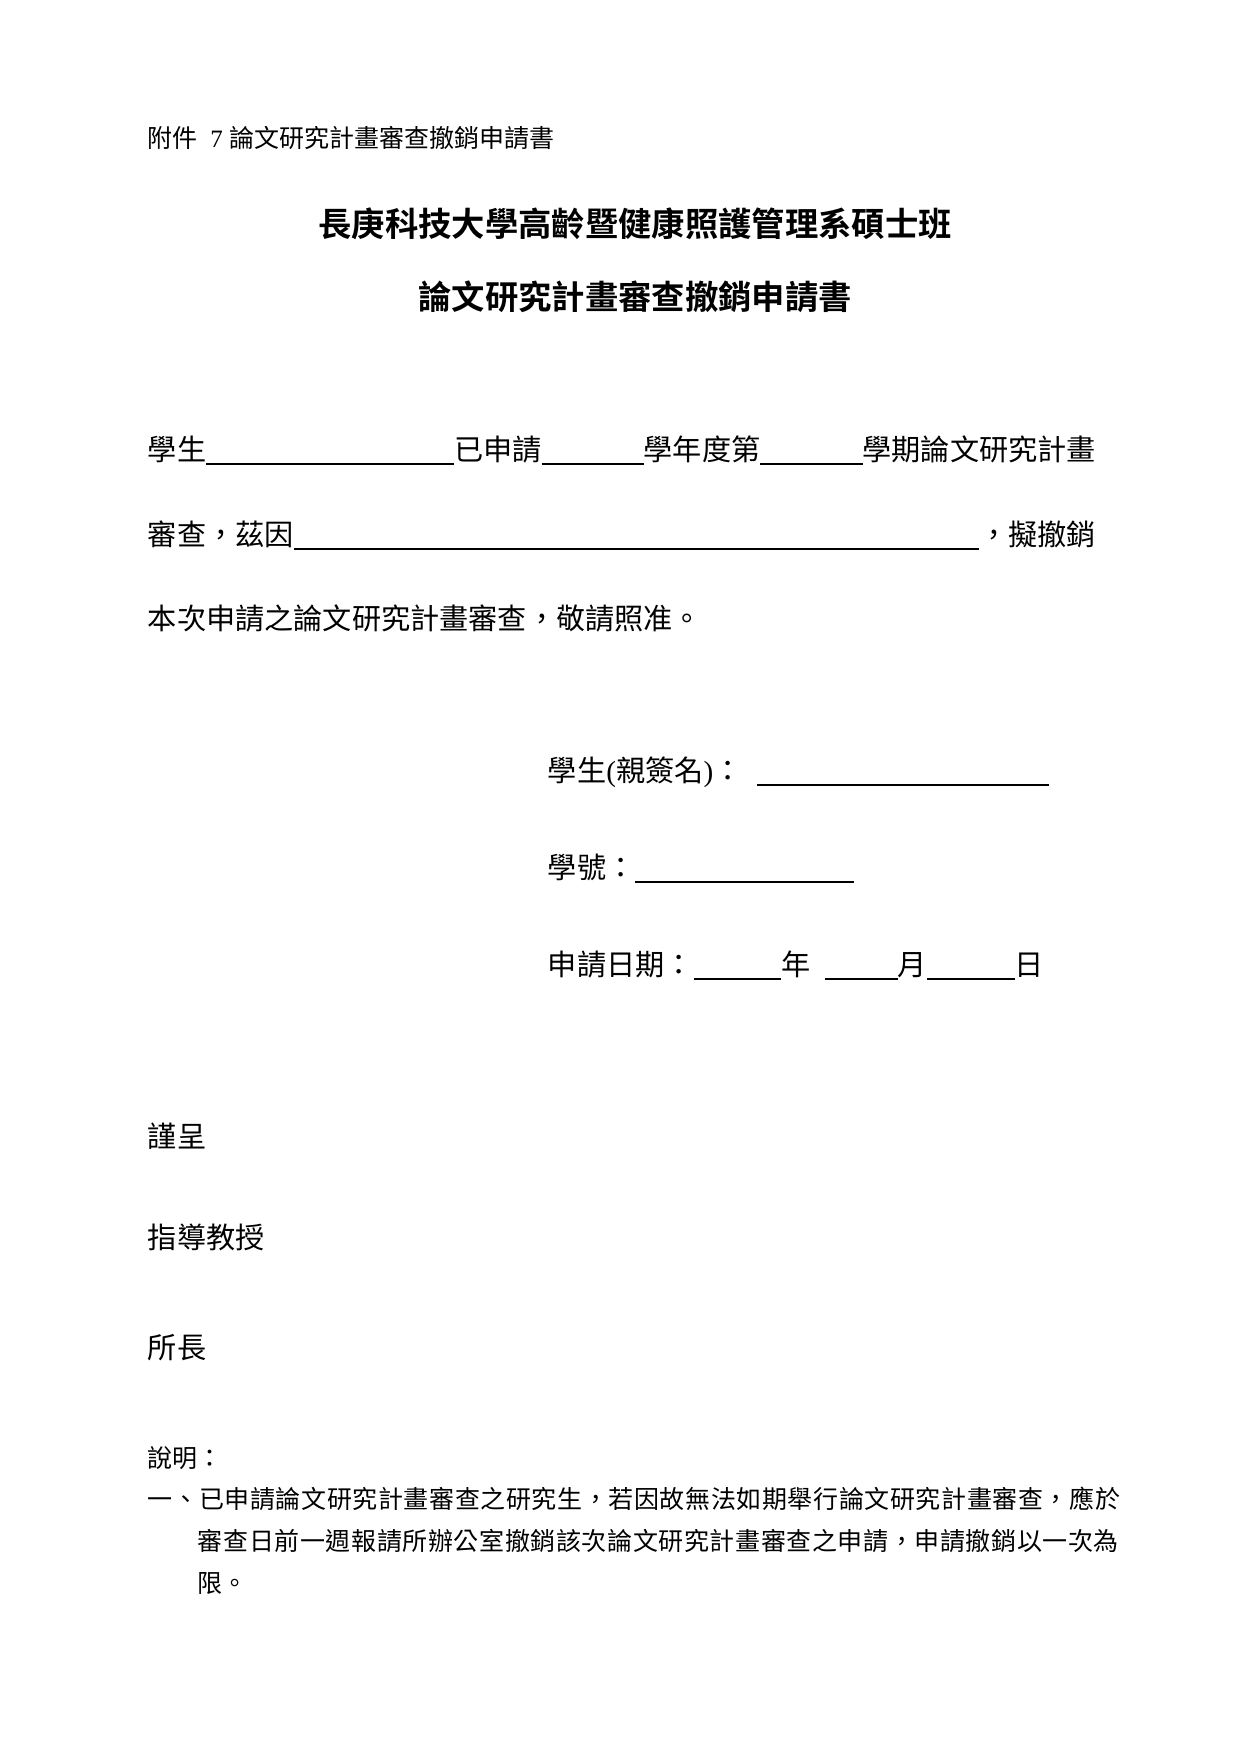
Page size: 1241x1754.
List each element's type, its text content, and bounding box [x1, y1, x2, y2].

text 謹呈 [148, 1114, 1122, 1156]
text 學生(親簽名)： [548, 748, 1122, 790]
text 長庚科技大學高齡暨健康照護管理系碩士班 [148, 197, 1122, 246]
text 學生 已申請 學年度第 學期論文研究計畫審查，茲因 ，擬撤銷本次申請之論文研究計畫審查，敬請照准。 [148, 427, 1122, 638]
text 一、已申請論文研究計畫審查之研究生，若因故無法如期舉行論文研究計畫審查，應於審查日前一週報請所辦公室撤銷該次論文研究計畫審查之申請，申請撤銷以一次為限。 [148, 1476, 1122, 1601]
text 論文研究計畫審查撤銷申請書 [148, 271, 1122, 319]
text 指導教授 [148, 1215, 1122, 1257]
text 申請日期： 年 月 日 [548, 942, 1122, 984]
subtitle 附件 7 論文研究計畫審查撤銷申請書 [148, 118, 1122, 154]
text 學號： [548, 845, 1122, 887]
text 說明： [148, 1434, 1122, 1476]
text 所長 [148, 1324, 1122, 1367]
